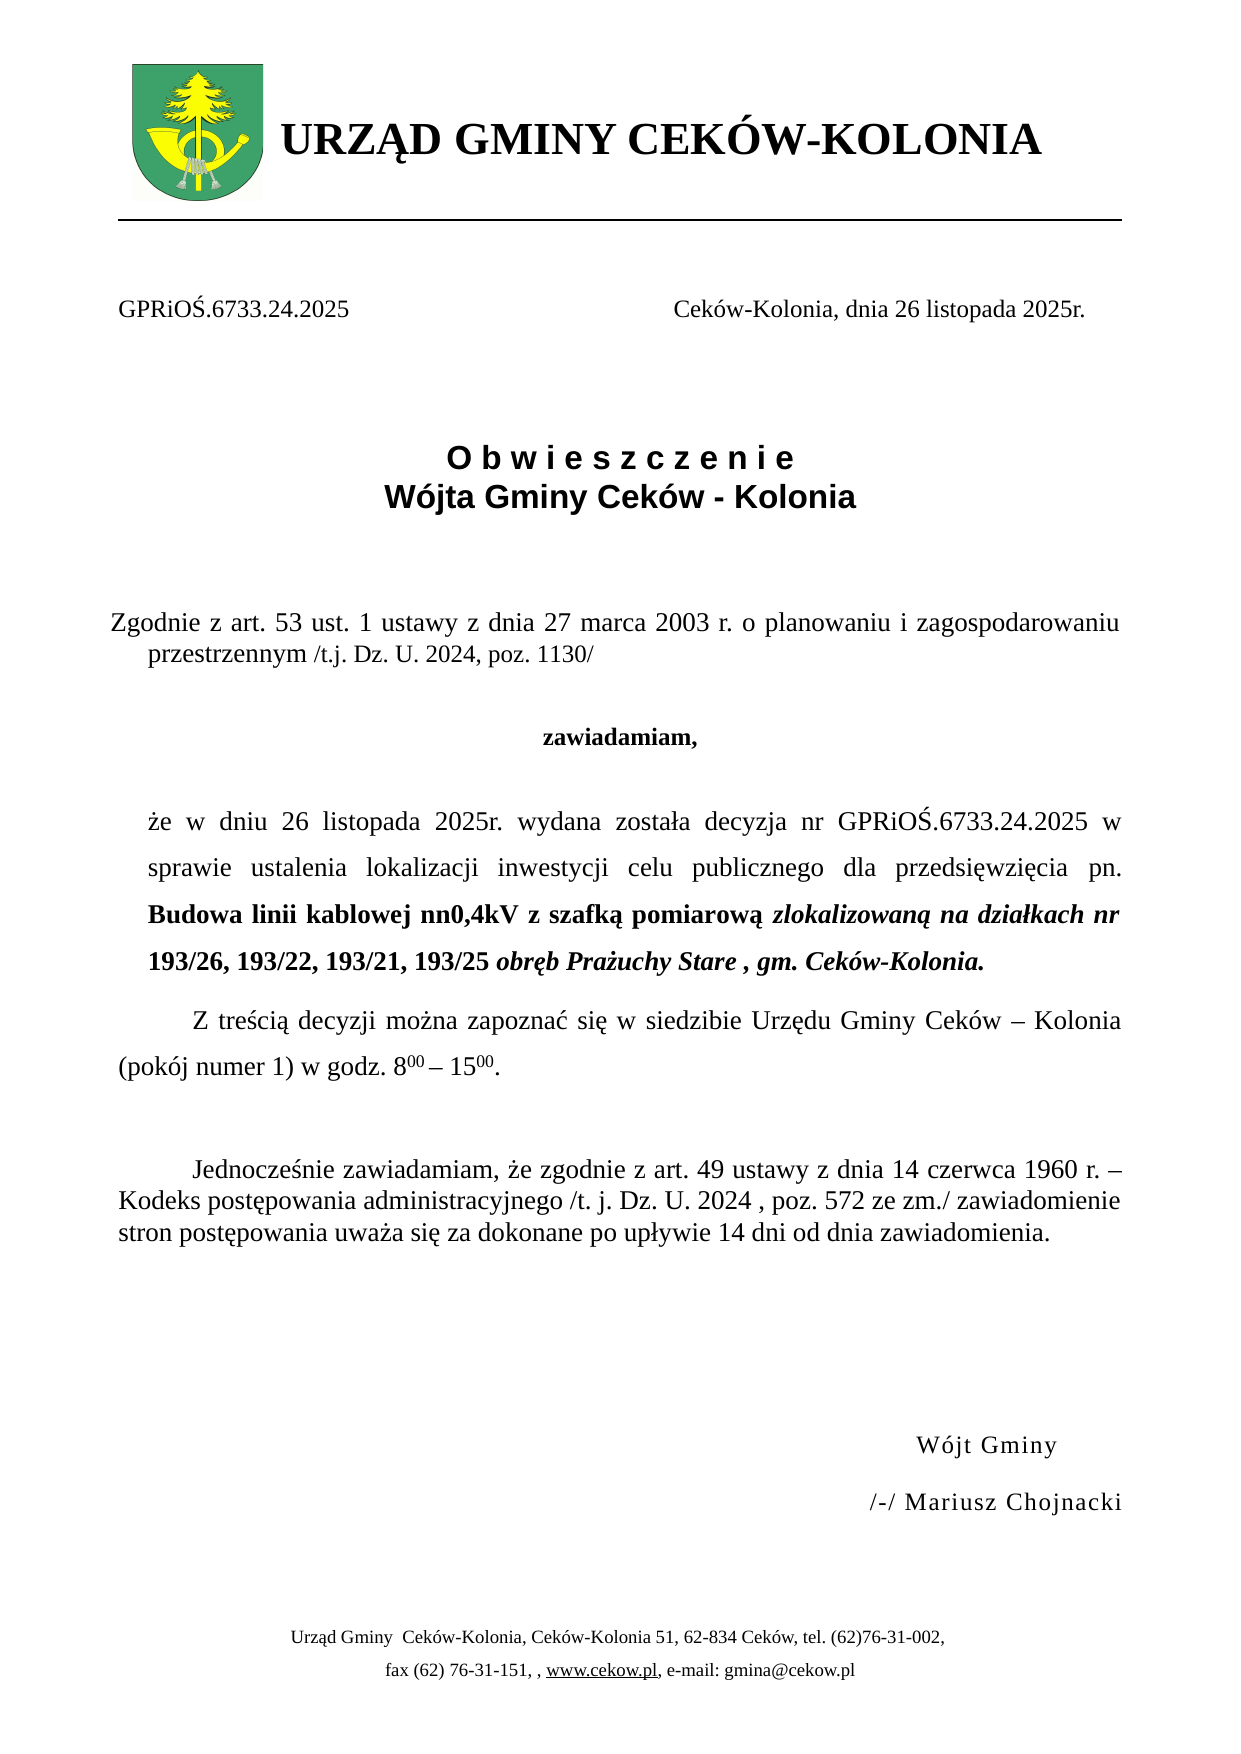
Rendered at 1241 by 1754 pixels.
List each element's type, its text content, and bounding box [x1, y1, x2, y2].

text Z treścią decyzji można zapoznać się w siedzibie Urzędu Gminy Ceków – Kolonia (pokój numer 1) w godz. 800 – 1500. [118, 1004, 1122, 1082]
text Jednocześnie zawiadamiam, że zgodnie z art. 49 ustawy z dnia 14 czerwca 1960 r. – Kodeks postępowania administracyjnego /t. j. Dz. U. 2024 , poz. 572 ze zm./ zawiadomienie stron postępowania uważa się za dokonane po upływie 14 dni od dnia zawiadomienia. [118, 1153, 1122, 1247]
subtitle O b w i e s z c z e n i e [118, 438, 1122, 477]
subtitle Wójta Gminy Ceków - Kolonia [118, 477, 1122, 515]
text GPRiOŚ.6733.24.2025 Ceków-Kolonia, dnia 26 listopada 2025r. [118, 294, 1122, 323]
text /-/ Mariusz Chojnacki [118, 1487, 1122, 1516]
text Zgodnie z art. 53 ust. 1 ustawy z dnia 27 marca 2003 r. o planowaniu i zagospodarowaniu przestrzennym /t.j. Dz. U. 2024, poz. 1130/ [110, 606, 1122, 668]
text że w dniu 26 listopada 2025r. wydana została decyzja nr GPRiOŚ.6733.24.2025 w sprawie ustalenia lokalizacji inwestycji celu publicznego dla przedsięwzięcia pn. Budowa linii kablowej nn0,4kV z szafką pomiarową zlokalizowaną na działkach nr 193/26, 193/22, 193/21, 193/25 obręb Prażuchy Stare , gm. Ceków-Kolonia. [110, 805, 1122, 976]
text zawiadamiam, [118, 722, 1122, 751]
text Wójt Gminy [118, 1430, 1122, 1459]
